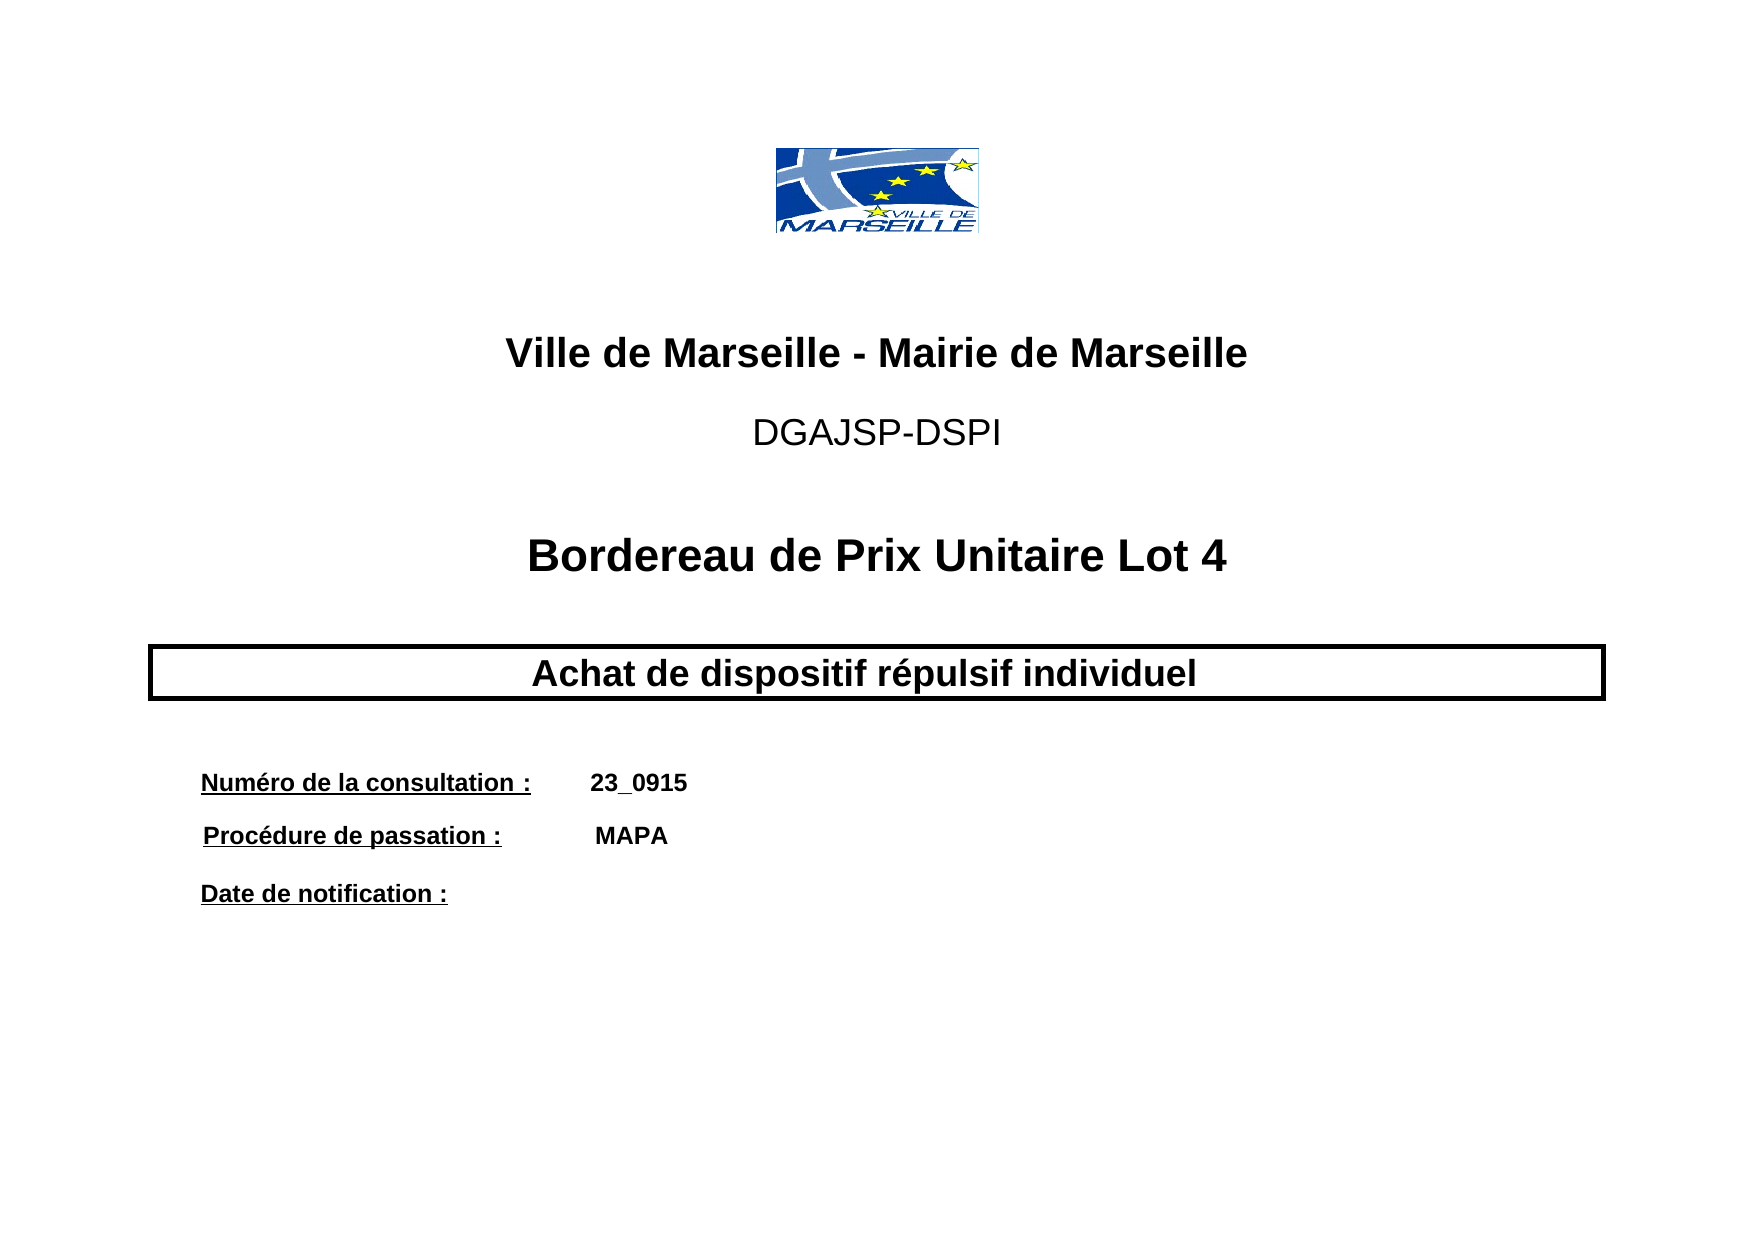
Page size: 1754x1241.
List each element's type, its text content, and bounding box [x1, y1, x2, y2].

text Bordereau de Prix Unitaire Lot 4 [148, 529, 1606, 581]
text Date de notification : [200, 879, 1606, 907]
text Procédure de passation : MAPA [203, 821, 1606, 850]
text Achat de dispositif répulsif individuel [153, 649, 1601, 696]
text Ville de Marseille - Mairie de Marseille [148, 328, 1606, 376]
text DGAJSP-DSPI [148, 410, 1606, 453]
text Numéro de la consultation : 23_0915 [201, 768, 1606, 797]
